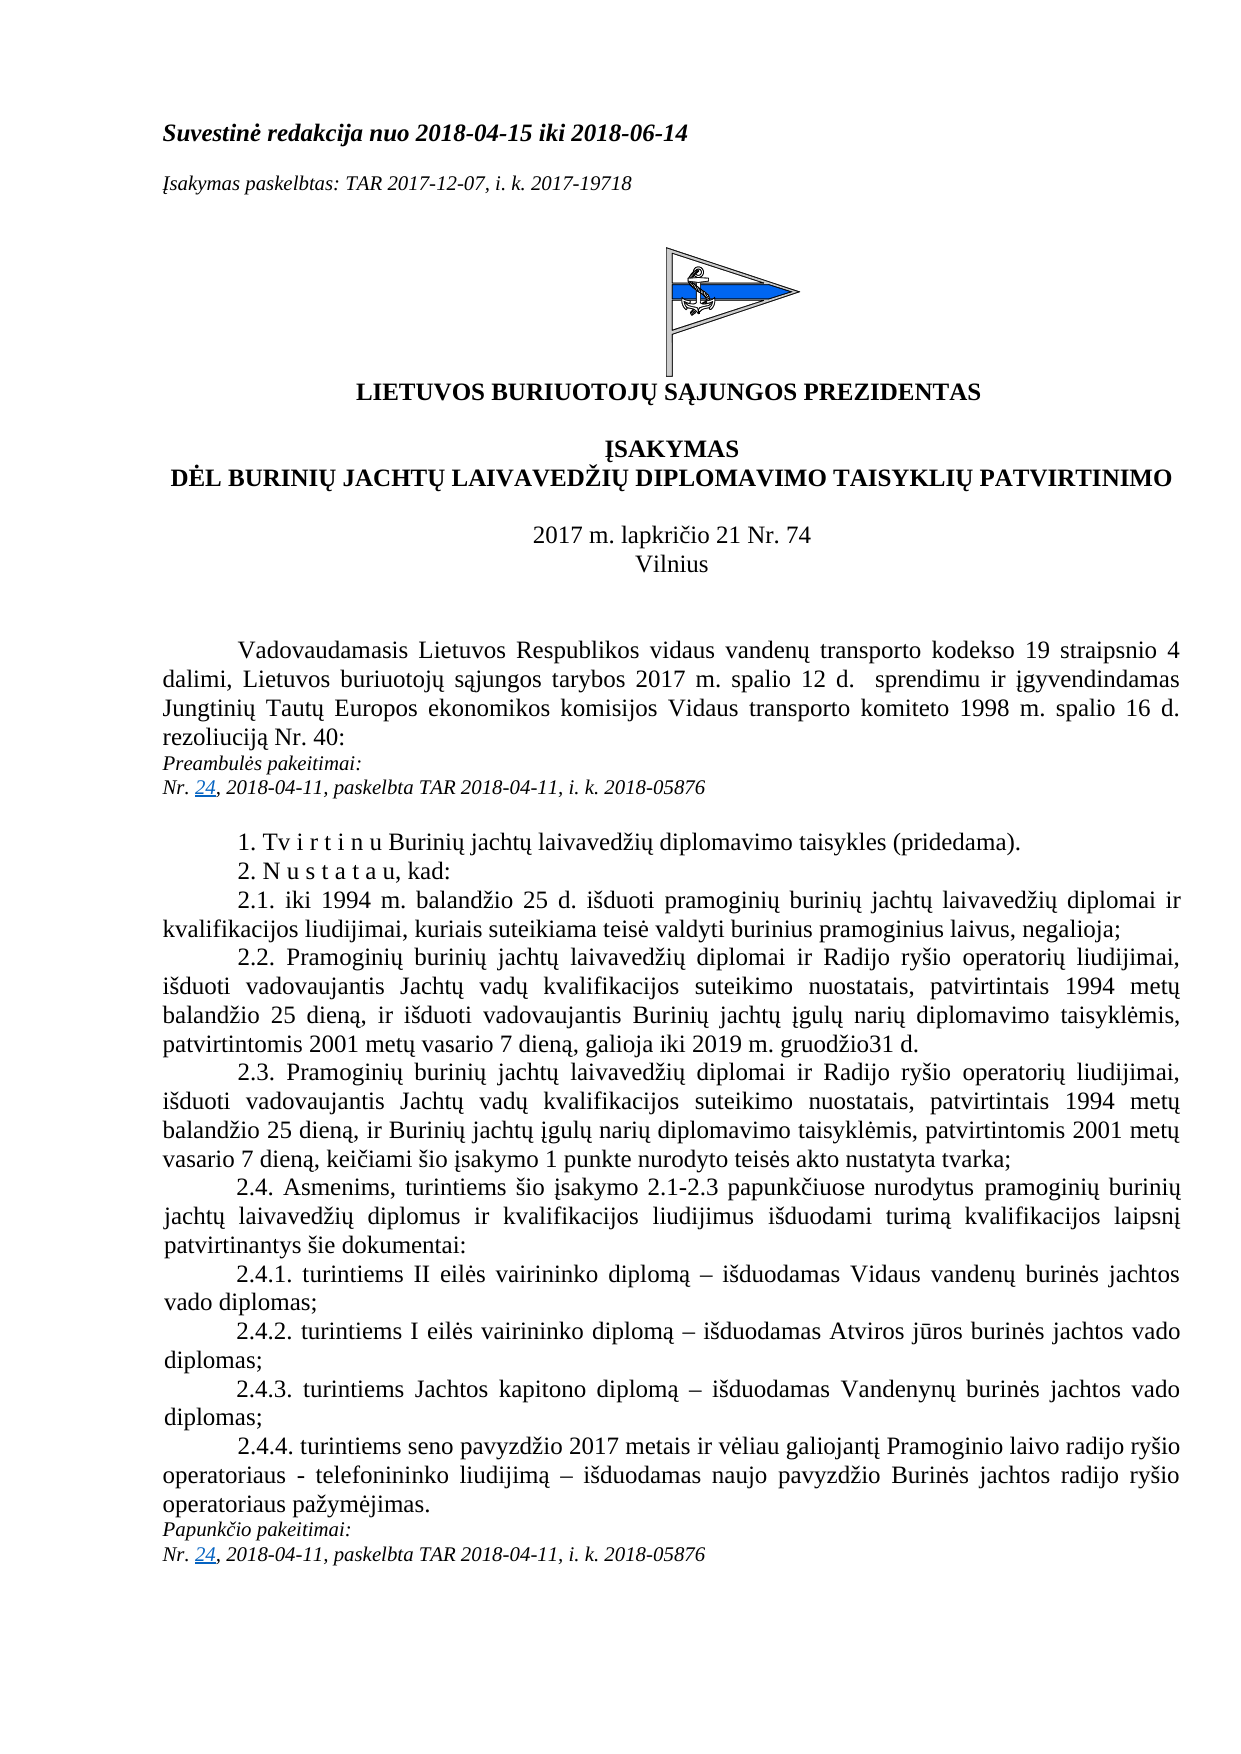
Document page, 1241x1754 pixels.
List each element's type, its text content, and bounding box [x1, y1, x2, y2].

text Nr. 24, 2018-04-11, paskelbta TAR 2018-04-11, i. k. 2018-05876 [162, 1541, 1181, 1566]
text 1. Tv i r t i n u Burinių jachtų laivavedžių diplomavimo taisykles (pridedama). [162, 827, 1181, 856]
text 2. N u s t a t a u, kad: [162, 856, 1181, 885]
text Papunkčio pakeitimai: [162, 1517, 1181, 1541]
text Vadovaudamasis Lietuvos Respublikos vidaus vandenų transporto kodekso 19 straipsnio 4 dalimi, Lietuvos buriuotojų sąjungos tarybos 2017 m. spalio 12 d. sprendimu ir įgyvendindamas Jungtinių Tautų Europos ekonomikos komisijos Vidaus transporto komiteto 1998 m. spalio 16 d. rezoliuciją Nr. 40: [162, 636, 1181, 751]
text Preambulės pakeitimai: [162, 751, 1181, 774]
text 2.2. Pramoginių burinių jachtų laivavedžių diplomai ir Radijo ryšio operatorių liudijimai, išduoti vadovaujantis Jachtų vadų kvalifikacijos suteikimo nuostatais, patvirtintais 1994 metų balandžio 25 dieną, ir išduoti vadovaujantis Burinių jachtų įgulų narių diplomavimo taisyklėmis, patvirtintomis 2001 metų vasario 7 dieną, galioja iki 2019 m. gruodžio31 d. [162, 942, 1181, 1057]
text 2017 m. lapkričio 21 Nr. 74 [162, 521, 1181, 549]
text 2.4.4. turintiems seno pavyzdžio 2017 metais ir vėliau galiojantį Pramoginio laivo radijo ryšio operatoriaus - telefonininko liudijimą – išduodamas naujo pavyzdžio Burinės jachtos radijo ryšio operatoriaus pažymėjimas. [162, 1431, 1181, 1517]
text 2.4.3. turintiems Jachtos kapitono diplomą – išduodamas Vandenynų burinės jachtos vado diplomas; [164, 1374, 1181, 1431]
text Suvestinė redakcija nuo 2018-04-15 iki 2018-06-14 [162, 118, 1181, 147]
text DĖL BURINIŲ JACHTŲ LAIVAVEDŽIŲ DIPLOMAVIMO TAISYKLIŲ PATVIRTINIMO [162, 463, 1181, 492]
text 2.4.1. turintiems II eilės vairininko diplomą – išduodamas Vidaus vandenų burinės jachtos vado diplomas; [164, 1259, 1181, 1316]
text Nr. 24, 2018-04-11, paskelbta TAR 2018-04-11, i. k. 2018-05876 [162, 774, 1181, 799]
text 2.3. Pramoginių burinių jachtų laivavedžių diplomai ir Radijo ryšio operatorių liudijimai, išduoti vadovaujantis Jachtų vadų kvalifikacijos suteikimo nuostatais, patvirtintais 1994 metų balandžio 25 dieną, ir Burinių jachtų įgulų narių diplomavimo taisyklėmis, patvirtintomis 2001 metų vasario 7 dieną, keičiami šio įsakymo 1 punkte nurodyto teisės akto nustatyta tvarka; [162, 1057, 1181, 1172]
text 2.4.2. turintiems I eilės vairininko diplomą – išduodamas Atviros jūros burinės jachtos vado diplomas; [164, 1316, 1181, 1374]
text 2.1. iki 1994 m. balandžio 25 d. išduoti pramoginių burinių jachtų laivavedžių diplomai ir kvalifikacijos liudijimai, kuriais suteikiama teisė valdyti burinius pramoginius laivus, negalioja; [162, 885, 1181, 942]
text LIETUVOS BURIUOTOJŲ SĄJUNGOS PREZIDENTAS [162, 377, 1181, 406]
text Įsakymas paskelbtas: TAR 2017-12-07, i. k. 2017-19718 [162, 171, 1181, 195]
text Vilnius [162, 549, 1181, 578]
text 2.4. Asmenims, turintiems šio įsakymo 2.1-2.3 papunkčiuose nurodytus pramoginių burinių jachtų laivavedžių diplomus ir kvalifikacijos liudijimus išduodami turimą kvalifikacijos laipsnį patvirtinantys šie dokumentai: [164, 1172, 1181, 1259]
text ĮSAKYMAS [162, 434, 1181, 463]
